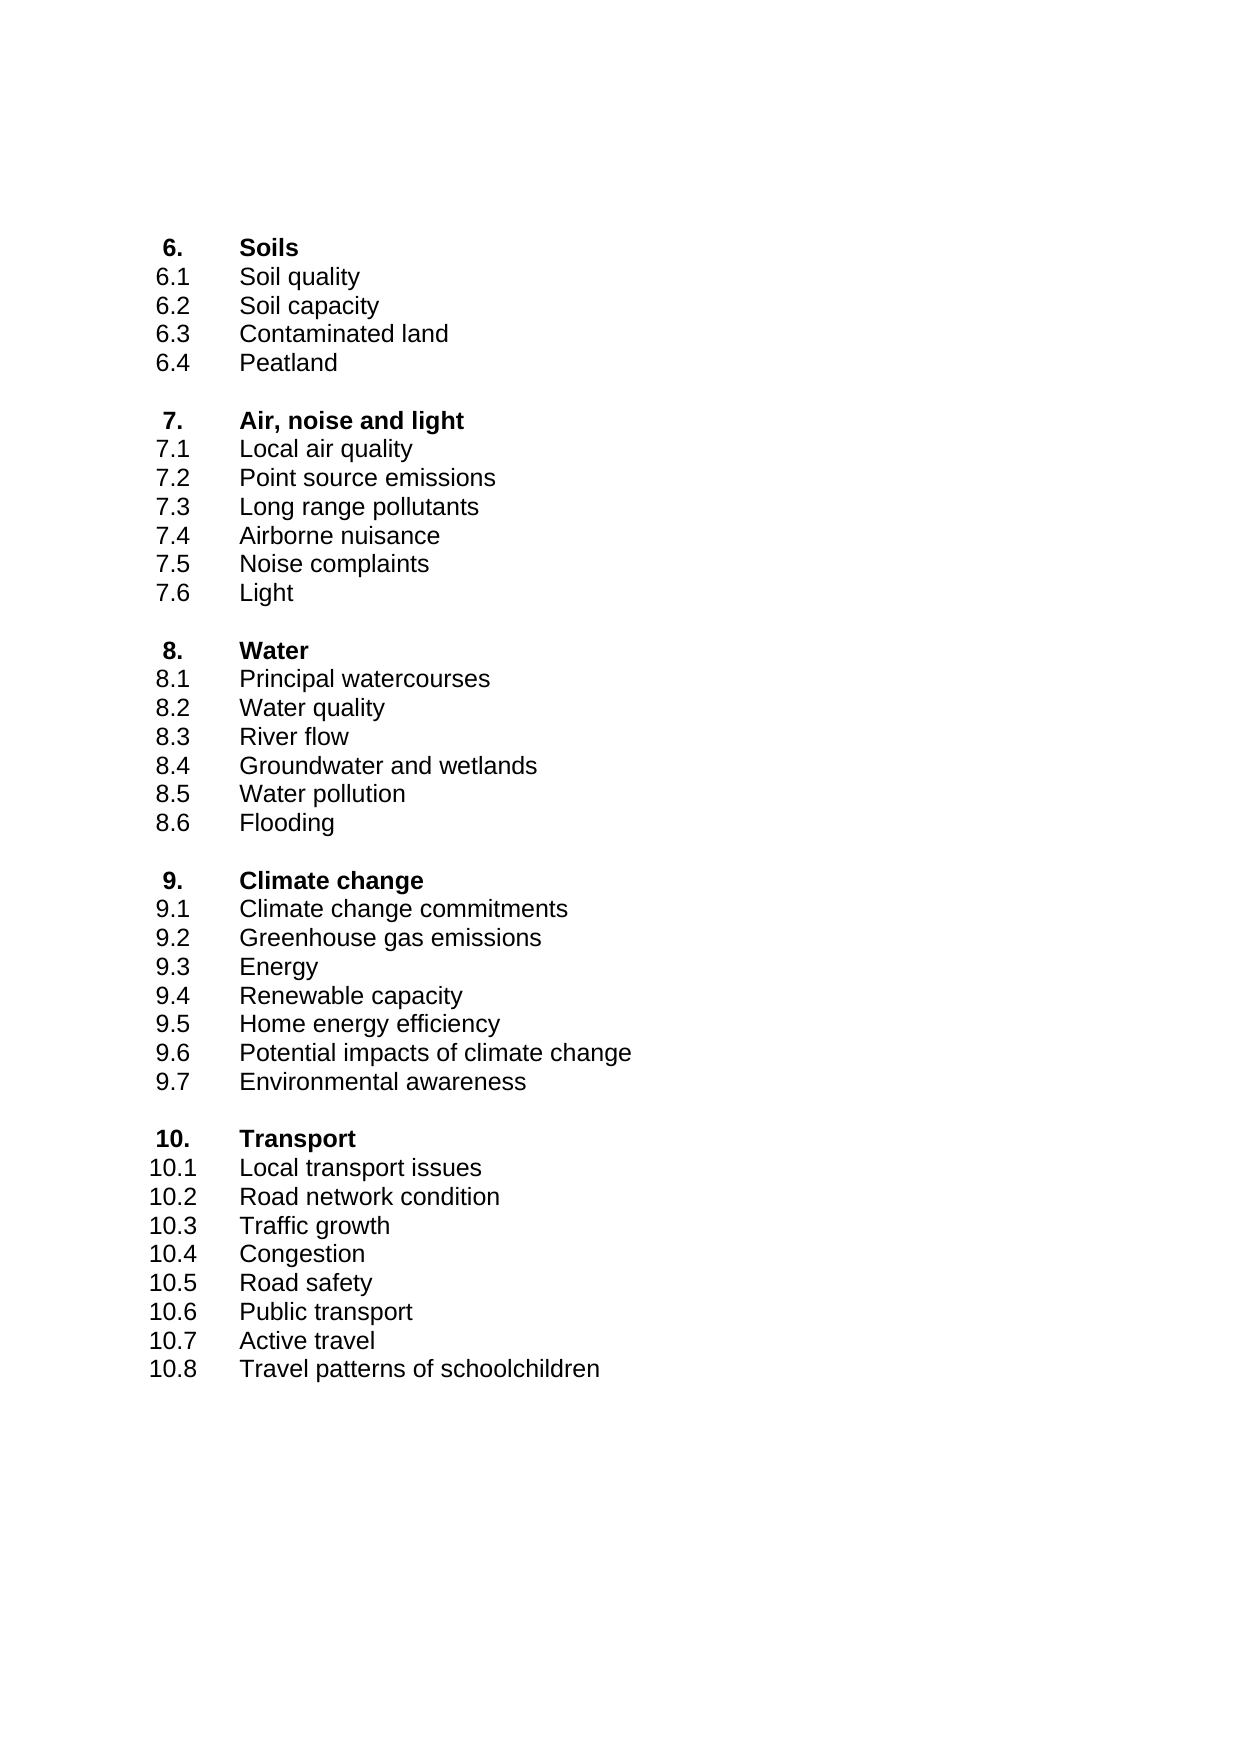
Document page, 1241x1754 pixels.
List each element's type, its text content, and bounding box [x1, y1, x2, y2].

table_cell [1024, 578, 1122, 607]
table_cell Long range pollutants [228, 492, 1024, 521]
table_cell Road safety [228, 1268, 1024, 1297]
table_cell 9.5 [118, 1009, 228, 1038]
table_cell Soil quality [228, 262, 1024, 291]
table_cell Air, noise and light [228, 406, 1024, 434]
table_cell River flow [228, 722, 1024, 751]
table_cell 6.1 [118, 262, 228, 291]
table_cell 9.7 [118, 1067, 228, 1096]
table_cell [1024, 1182, 1122, 1211]
table_cell [1024, 952, 1122, 981]
table_cell Road network condition [228, 1182, 1024, 1211]
table_cell Public transport [228, 1297, 1024, 1326]
table_cell [1024, 664, 1122, 693]
table_cell [1024, 262, 1122, 291]
table_cell [1024, 434, 1122, 463]
table_cell Principal watercourses [228, 664, 1024, 693]
table_cell [1024, 492, 1122, 521]
table_cell [118, 1096, 228, 1124]
table_cell 9.3 [118, 952, 228, 981]
table_cell Climate change [228, 866, 1024, 894]
table_cell Environmental awareness [228, 1067, 1024, 1096]
table_cell [1024, 377, 1122, 406]
table_cell Congestion [228, 1239, 1024, 1268]
table_header Soils [228, 233, 1024, 262]
table_cell 7.2 [118, 463, 228, 492]
table_cell [1024, 348, 1122, 377]
table_cell 9.4 [118, 981, 228, 1009]
table_cell 7. [118, 406, 228, 434]
table_cell Water [228, 636, 1024, 664]
table_cell 10. [118, 1124, 228, 1153]
table_cell Travel patterns of schoolchildren [228, 1354, 1024, 1383]
table_cell [228, 607, 1024, 636]
table_cell Home energy efficiency [228, 1009, 1024, 1038]
table_cell Water quality [228, 693, 1024, 722]
table_cell [1024, 291, 1122, 319]
table_cell [1024, 894, 1122, 923]
table_cell 9. [118, 866, 228, 894]
table_cell 10.5 [118, 1268, 228, 1297]
table_cell Local air quality [228, 434, 1024, 463]
table_cell [1024, 1124, 1122, 1153]
table_cell [1024, 1153, 1122, 1182]
table_cell [1024, 319, 1122, 348]
table_cell 10.6 [118, 1297, 228, 1326]
table_cell [1024, 549, 1122, 578]
table_cell [1024, 1096, 1122, 1124]
table_cell [1024, 1009, 1122, 1038]
table_cell 8.6 [118, 808, 228, 837]
table_cell Climate change commitments [228, 894, 1024, 923]
table_cell 10.2 [118, 1182, 228, 1211]
table_cell 7.4 [118, 521, 228, 549]
table_cell 9.6 [118, 1038, 228, 1067]
table_cell [1024, 722, 1122, 751]
table_cell 6.2 [118, 291, 228, 319]
table_cell 10.1 [118, 1153, 228, 1182]
table_cell Potential impacts of climate change [228, 1038, 1024, 1067]
table_cell [1024, 636, 1122, 664]
table_cell 6.4 [118, 348, 228, 377]
table_cell 7.3 [118, 492, 228, 521]
table_header 6. [118, 233, 228, 262]
table_cell Greenhouse gas emissions [228, 923, 1024, 952]
table_cell Flooding [228, 808, 1024, 837]
table_cell 10.7 [118, 1326, 228, 1354]
table_cell [1024, 693, 1122, 722]
table_cell [1024, 1239, 1122, 1268]
table_cell Renewable capacity [228, 981, 1024, 1009]
table_cell [1024, 1297, 1122, 1326]
table_cell Traffic growth [228, 1211, 1024, 1239]
table_cell Peatland [228, 348, 1024, 377]
table_cell Airborne nuisance [228, 521, 1024, 549]
table_cell 6.3 [118, 319, 228, 348]
table_cell [1024, 837, 1122, 866]
table_cell [1024, 1038, 1122, 1067]
table_cell [1024, 1326, 1122, 1354]
table_cell [1024, 808, 1122, 837]
table_cell 10.3 [118, 1211, 228, 1239]
table_cell [1024, 521, 1122, 549]
table_cell [1024, 463, 1122, 492]
table_cell 8.3 [118, 722, 228, 751]
table_cell Energy [228, 952, 1024, 981]
table_cell [118, 607, 228, 636]
table_cell [228, 1096, 1024, 1124]
table_cell 7.1 [118, 434, 228, 463]
table_cell 8.4 [118, 751, 228, 779]
table_cell 8.5 [118, 779, 228, 808]
table_cell [1024, 981, 1122, 1009]
table_cell [1024, 1211, 1122, 1239]
table_cell Transport [228, 1124, 1024, 1153]
table_cell Active travel [228, 1326, 1024, 1354]
table_cell [1024, 1268, 1122, 1297]
table_cell [118, 837, 228, 866]
table_cell [1024, 406, 1122, 434]
table_cell Groundwater and wetlands [228, 751, 1024, 779]
table_cell [1024, 1067, 1122, 1096]
table_header [1024, 233, 1122, 262]
table_cell [1024, 866, 1122, 894]
table_cell 8.1 [118, 664, 228, 693]
table_cell 10.4 [118, 1239, 228, 1268]
table_cell 7.5 [118, 549, 228, 578]
table_cell [228, 377, 1024, 406]
table_cell Point source emissions [228, 463, 1024, 492]
table_cell [1024, 923, 1122, 952]
table_cell 9.1 [118, 894, 228, 923]
table_cell Soil capacity [228, 291, 1024, 319]
table_cell Contaminated land [228, 319, 1024, 348]
table_cell 10.8 [118, 1354, 228, 1383]
table_cell [1024, 1354, 1122, 1383]
table_cell 7.6 [118, 578, 228, 607]
table_cell Water pollution [228, 779, 1024, 808]
table_cell Light [228, 578, 1024, 607]
table_cell 8. [118, 636, 228, 664]
table_cell 8.2 [118, 693, 228, 722]
table_cell [118, 377, 228, 406]
table_cell Noise complaints [228, 549, 1024, 578]
table_cell Local transport issues [228, 1153, 1024, 1182]
table_cell 9.2 [118, 923, 228, 952]
table_cell [228, 837, 1024, 866]
table_cell [1024, 607, 1122, 636]
table_cell [1024, 779, 1122, 808]
table_cell [1024, 751, 1122, 779]
